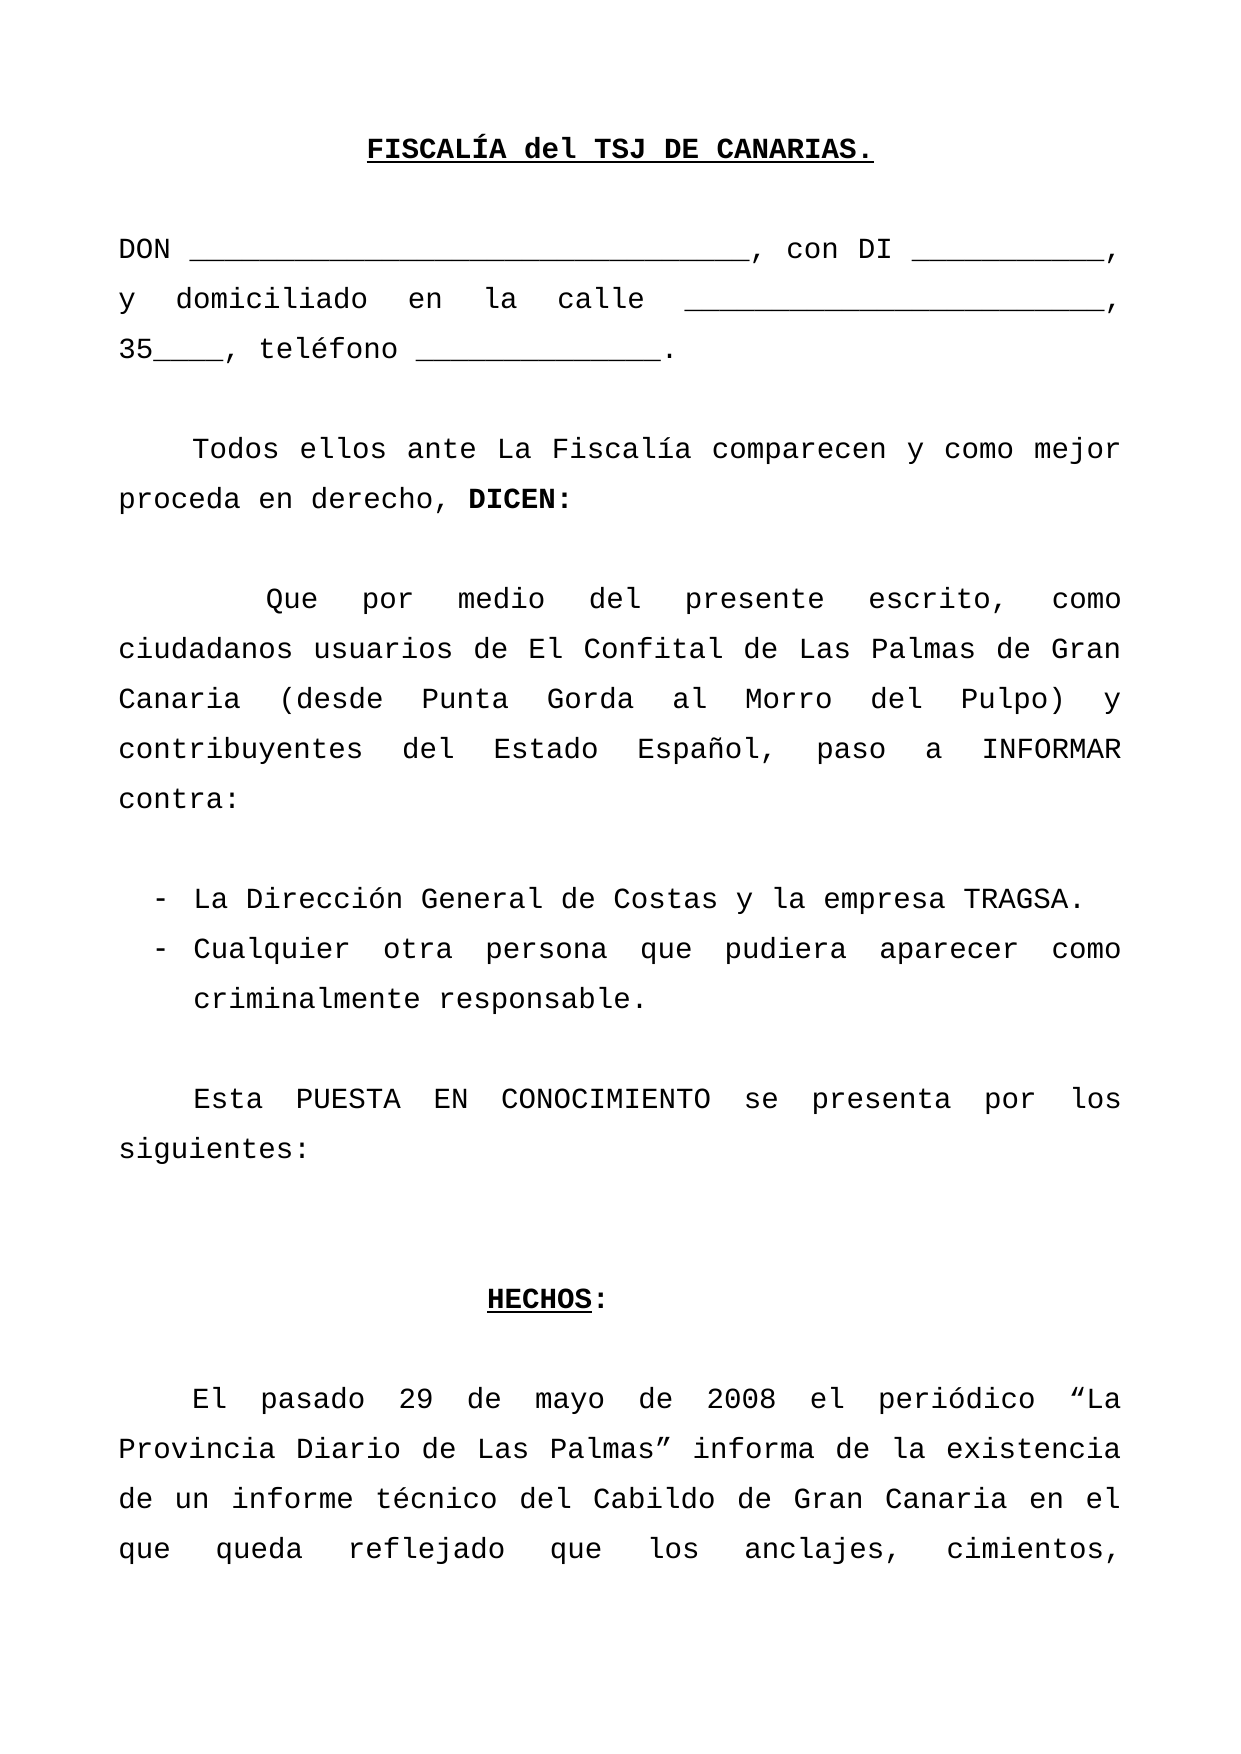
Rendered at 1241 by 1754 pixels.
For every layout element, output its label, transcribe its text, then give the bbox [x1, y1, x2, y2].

list La Dirección General de Costas y la empresa TRAGSA. [156, 868, 1122, 918]
text DON ________________________________, con DI ___________, y domiciliado en la calle ________________________, 35____, teléfono ______________. [118, 218, 1122, 368]
text HECHOS: [118, 1268, 1122, 1318]
text FISCALÍA del TSJ DE CANARIAS. [118, 118, 1122, 168]
text El pasado 29 de mayo de 2008 el periódico “La Provincia Diario de Las Palmas” informa de la existencia de un informe técnico del Cabildo de Gran Canaria en el que queda reflejado que los anclajes, cimientos, [118, 1368, 1122, 1568]
text Que por medio del presente escrito, como ciudadanos usuarios de El Confital de Las Palmas de Gran Canaria (desde Punta Gorda al Morro del Pulpo) y contribuyentes del Estado Español, paso a INFORMAR contra: [118, 568, 1122, 818]
text Esta PUESTA EN CONOCIMIENTO se presenta por los siguientes: [118, 1068, 1122, 1168]
text Todos ellos ante La Fiscalía comparecen y como mejor proceda en derecho, DICEN: [118, 418, 1122, 518]
list Cualquier otra persona que pudiera aparecer como criminalmente responsable. [156, 918, 1122, 1018]
